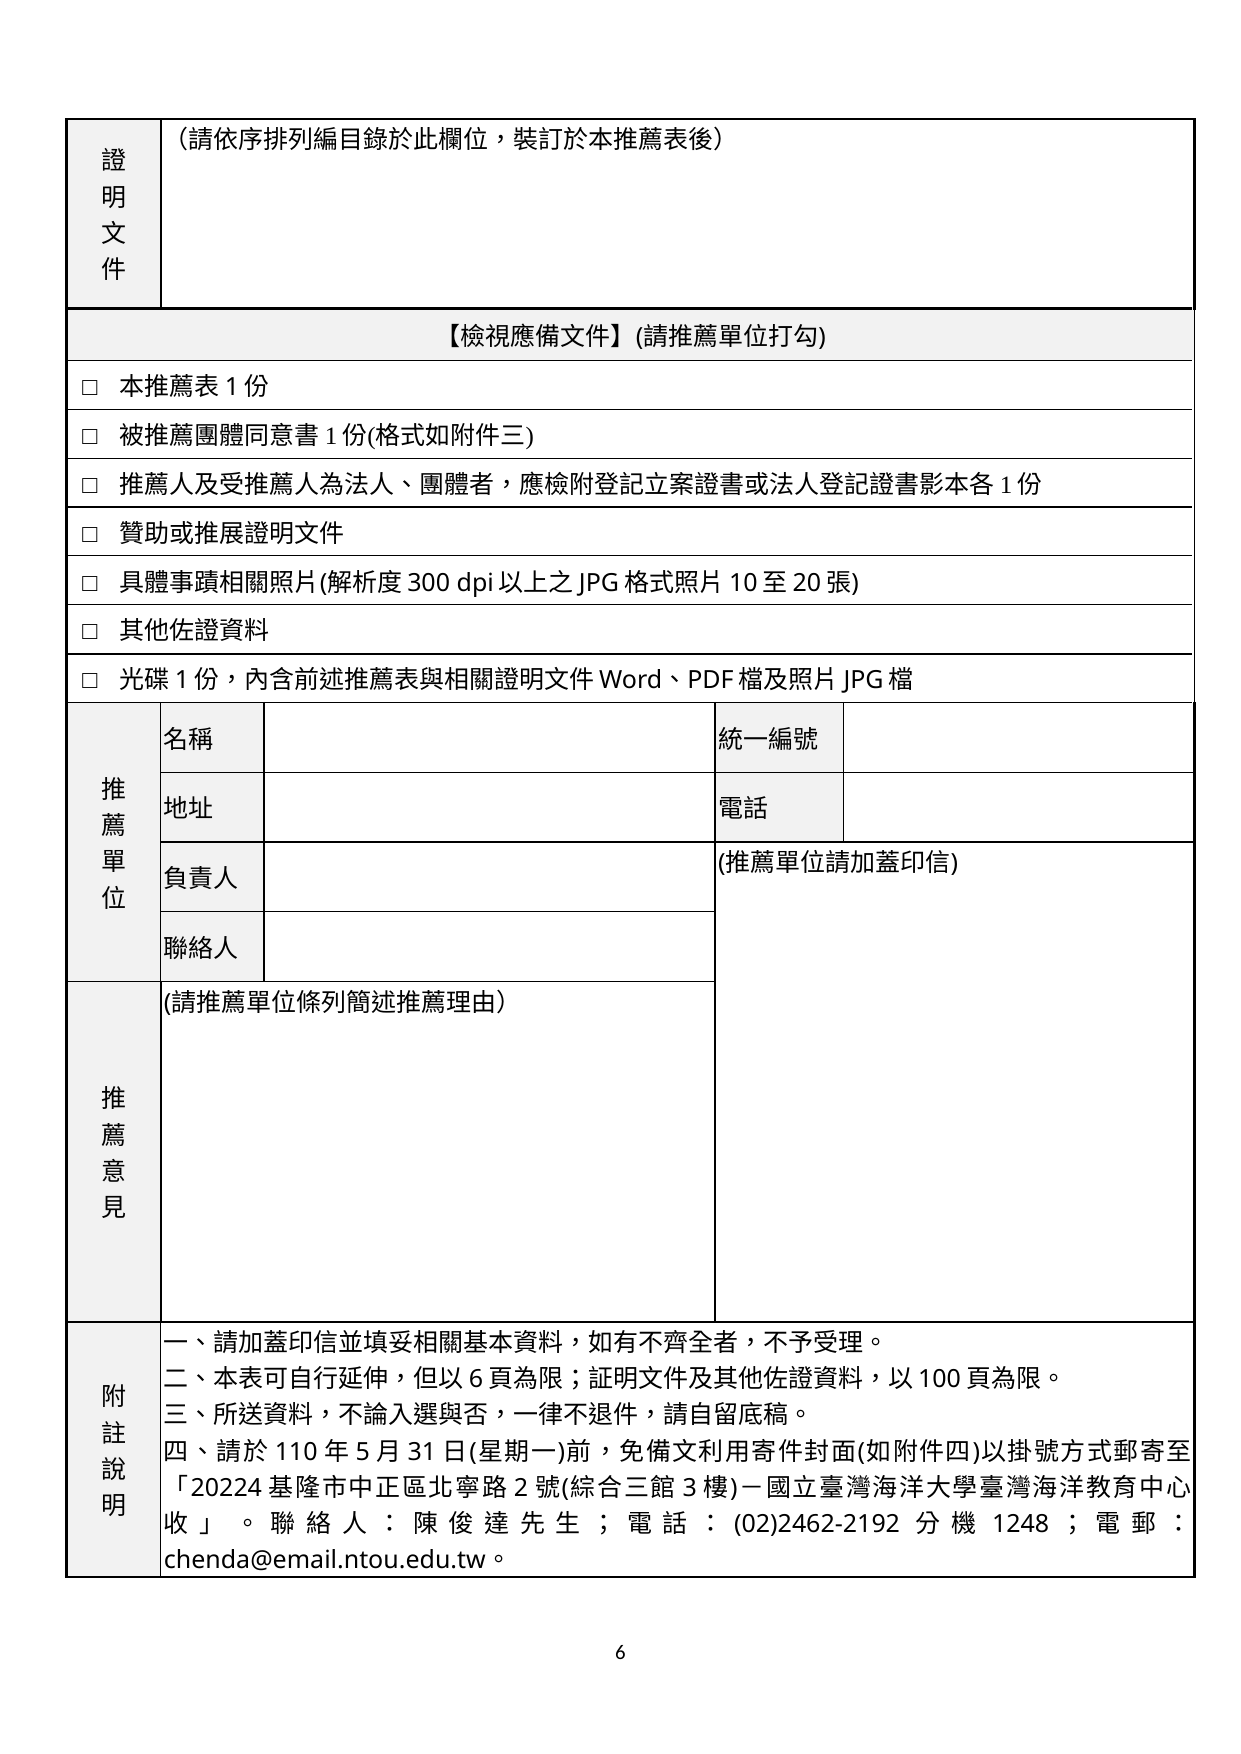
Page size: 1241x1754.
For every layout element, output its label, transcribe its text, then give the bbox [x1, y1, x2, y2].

table_cell 附 註 說 明 [68, 1323, 160, 1576]
table_cell 其他佐證資料 [68, 604, 1194, 653]
table_cell 一、請加蓋印信並填妥相關基本資料，如有不齊全者，不予受理。 二、本表可自行延伸，但以6頁為限；証明文件及其他佐證資料，以100頁為限。 三、所送資料，不論入選與否，一律不退件，請自留底稿。 四、請於110年5月31日(星期一)前，免備文利用寄件封面(如附件四)以掛號方式郵寄至「20224基隆市中正區北寧路2號(綜合三館3樓)－國立臺灣海洋大學臺灣海洋教育中心收」。聯絡人：陳俊達先生；電話：(02)2462-2192分機1248；電郵：chenda@email.ntou.edu.tw。 [161, 1323, 1193, 1576]
table_cell 推 薦 意 見 [68, 982, 160, 1321]
table_cell (請推薦單位條列簡述推薦理由） [162, 982, 714, 1321]
table_cell 推薦人及受推薦人為法人、團體者，應檢附登記立案證書或法人登記證書影本各1份 [68, 458, 1194, 506]
table_cell 具體事蹟相關照片(解析度300 dpi以上之JPG格式照片10至20張) [68, 555, 1194, 604]
table_cell 【檢視應備文件】(請推薦單位打勾) [68, 307, 1194, 360]
table_cell [844, 773, 1193, 841]
table_cell [265, 843, 714, 911]
table_cell 贊助或推展證明文件 [68, 506, 1194, 555]
table_cell 名稱 [161, 703, 263, 771]
table_cell [265, 773, 714, 841]
table_cell 負責人 [161, 843, 263, 911]
table_cell 統一編號 [716, 703, 843, 771]
table_cell [265, 912, 714, 981]
table_cell 光碟1份，內含前述推薦表與相關證明文件Word、PDF檔及照片JPG檔 [68, 653, 1194, 702]
table_cell [844, 702, 1193, 771]
table_cell 證 明 文 件 [68, 120, 160, 307]
table_cell 電話 [716, 773, 843, 841]
table_cell 聯絡人 [161, 912, 263, 981]
table_cell [265, 703, 714, 771]
table_cell （請依序排列編目錄於此欄位，裝訂於本推薦表後） [162, 120, 1193, 307]
table_cell (推薦單位請加蓋印信) [716, 843, 1193, 1321]
table_cell 被推薦團體同意書1份(格式如附件三) [68, 409, 1194, 457]
table_cell 地址 [161, 773, 263, 841]
table_cell 推 薦 單 位 [68, 703, 160, 981]
table_cell 本推薦表1份 [68, 360, 1194, 409]
